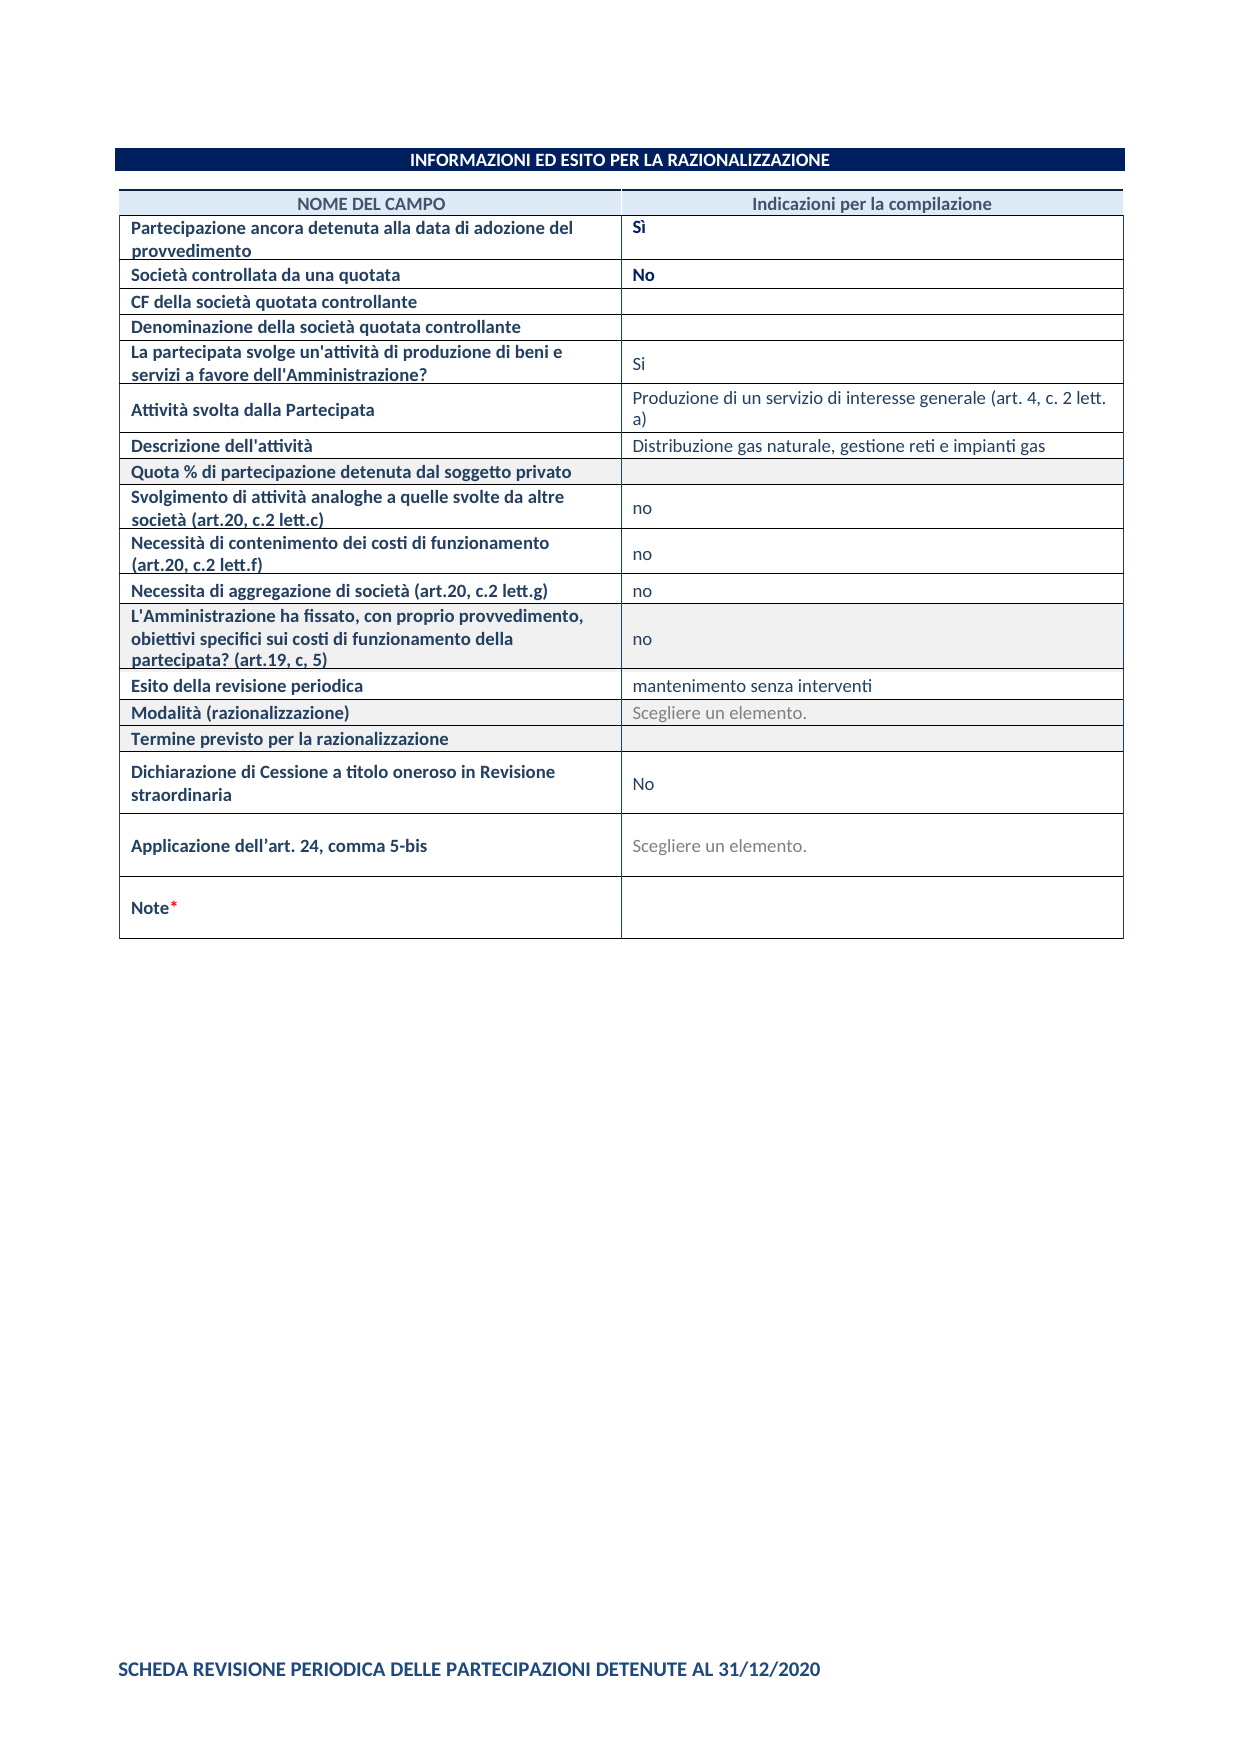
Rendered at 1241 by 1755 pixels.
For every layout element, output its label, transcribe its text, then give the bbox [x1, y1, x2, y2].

table_cell Necessità di contenimento dei costi di funzionamento (art.20, c.2 lett.f) [120, 532, 621, 573]
table_cell Scegliere un elemento. [622, 700, 1123, 725]
table_cell Si [622, 341, 1123, 383]
table_cell Produzione di un servizio di interesse generale (art. 4, c. 2 lett. a) [622, 388, 1123, 432]
table_cell no [622, 580, 1123, 603]
table_cell La partecipata svolge un'attività di produzione di beni e servizi a favore dell'Amministrazione? [120, 341, 621, 383]
table_cell Attività svolta dalla Partecipata [120, 388, 621, 432]
table_cell no [622, 485, 1123, 528]
table_cell Termine previsto per la razionalizzazione [120, 726, 621, 751]
table_cell Note* [120, 877, 621, 938]
table_cell [120, 260, 621, 264]
table_cell [622, 384, 1123, 388]
table_cell Esito della revisione periodica [120, 672, 621, 699]
table_cell Partecipazione ancora detenuta alla data di adozione del provvedimento [120, 216, 621, 259]
table_cell [622, 574, 1123, 579]
table_cell no [622, 532, 1123, 573]
table_cell Descrizione dell'attività [120, 433, 621, 458]
table_cell [120, 574, 621, 579]
table_cell [622, 459, 1123, 484]
table_cell Dichiarazione di Cessione a titolo oneroso in Revisione straordinaria [120, 752, 621, 813]
table_header Indicazioni per la compilazione [622, 191, 1123, 215]
table_cell Quota % di partecipazione detenuta dal soggetto privato [120, 459, 621, 484]
table_cell No [622, 752, 1123, 813]
table_cell [622, 726, 1123, 751]
table_cell Distribuzione gas naturale, gestione reti e impianti gas [622, 433, 1123, 458]
table_cell Denominazione della società quotata controllante [120, 315, 621, 339]
table_cell [120, 384, 621, 388]
table_cell Scegliere un elemento. [622, 814, 1123, 876]
table_cell Sì [622, 216, 1123, 259]
table_cell Applicazione dell’art. 24, comma 5-bis [120, 814, 621, 876]
table_cell Modalità (razionalizzazione) [120, 700, 621, 725]
table_cell CF della società quotata controllante [120, 289, 621, 313]
table_cell Svolgimento di attività analoghe a quelle svolte da altre società (art.20, c.2 lett.c) [120, 485, 621, 528]
table_cell [622, 289, 1123, 313]
table_cell No [622, 264, 1123, 288]
table_header NOME DEL CAMPO [119, 191, 621, 215]
table_cell [622, 260, 1123, 264]
table_cell mantenimento senza interventi [622, 672, 1123, 699]
table_cell Necessita di aggregazione di società (art.20, c.2 lett.g) [120, 580, 621, 603]
table_cell no [622, 604, 1123, 668]
table_cell L'Amministrazione ha fissato, con proprio provvedimento, obiettivi specifici sui costi di funzionamento della partecipata? (art.19, c, 5) [120, 604, 621, 668]
table_cell Società controllata da una quotata [120, 264, 621, 288]
table_cell [622, 315, 1123, 339]
table_cell [622, 877, 1123, 938]
